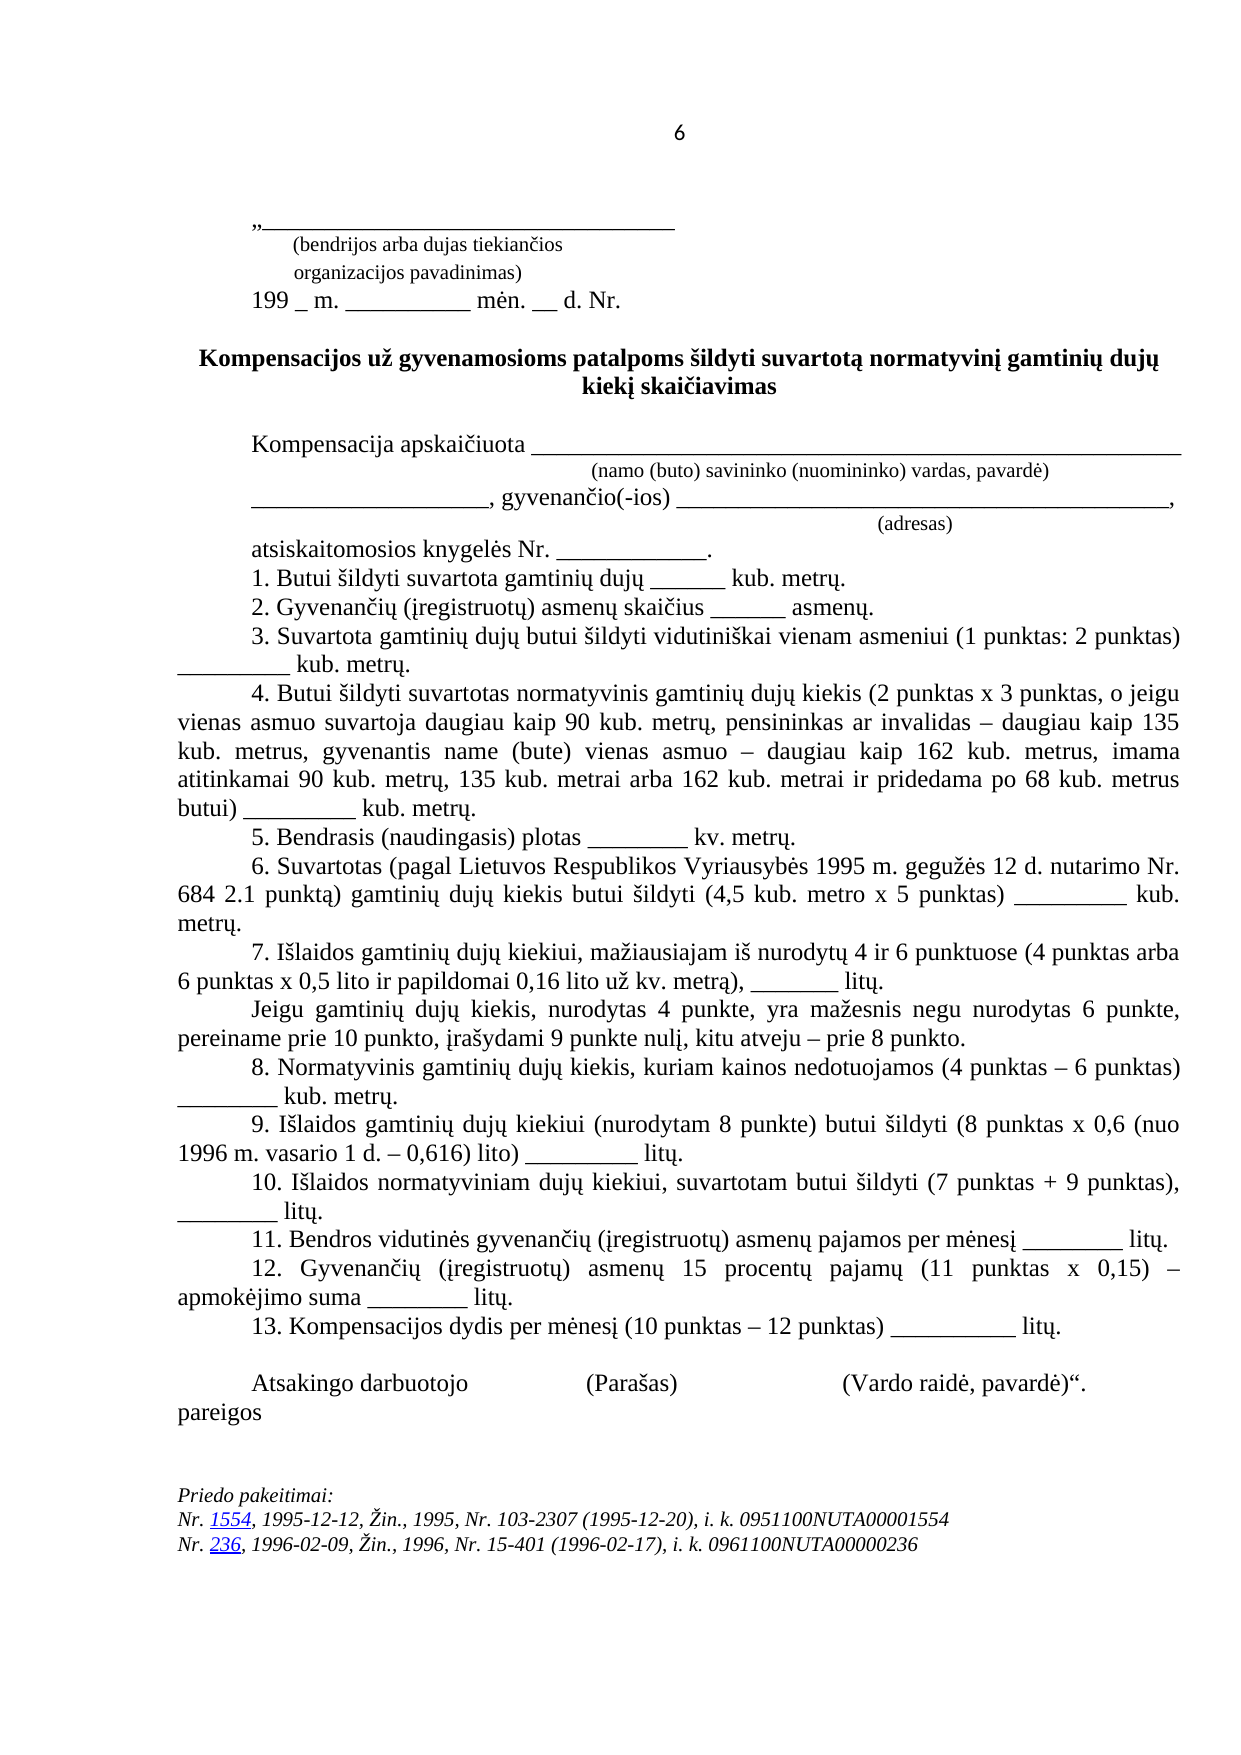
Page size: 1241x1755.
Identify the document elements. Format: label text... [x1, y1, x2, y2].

text Priedo pakeitimai: [177, 1483, 1181, 1507]
text Nr. 236, 1996-02-09, Žin., 1996, Nr. 15-401 (1996-02-17), i. k. 0961100NUTA00000236 [177, 1531, 1181, 1556]
text 6. Suvartotas (pagal Lietuvos Respublikos Vyriausybės 1995 m. gegužės 12 d. nutarimo Nr. 684 2.1 punktą) gamtinių dujų kiekis butui šildyti (4,5 kub. metro x 5 punktas) _________ kub. metrų. [177, 851, 1181, 937]
text (bendrijos arba dujas tiekiančios [177, 232, 1181, 256]
text Kompensacijos už gyvenamosioms patalpoms šildyti suvartotą normatyvinį gamtinių dujų kiekį skaičiavimas [177, 343, 1181, 400]
text ___________________, gyvenančio(-ios) , [177, 482, 1181, 511]
text 199 _ m. __________ mėn. __ d. Nr. [177, 285, 1181, 314]
text 3. Suvartota gamtinių dujų butui šildyti vidutiniškai vienam asmeniui (1 punktas: 2 punktas) _________ kub. metrų. [177, 621, 1181, 678]
text Kompensacija apskaičiuota [177, 429, 1181, 458]
text organizacijos pavadinimas) [177, 256, 1181, 285]
text 12. Gyvenančių (įregistruotų) asmenų 15 procentų pajamų (11 punktas x 0,15) – apmokėjimo suma ________ litų. [177, 1253, 1181, 1311]
text atsiskaitomosios knygelės Nr. ____________. [177, 534, 1181, 563]
text (adresas) [177, 511, 1181, 534]
text Atsakingo darbuotojo (Parašas) (Vardo raidė, pavardė)“. [177, 1368, 1181, 1397]
text „_________________________________ [177, 204, 1181, 232]
text 11. Bendros vidutinės gyvenančių (įregistruotų) asmenų pajamos per mėnesį ________ litų. [177, 1224, 1181, 1253]
text 5. Bendrasis (naudingasis) plotas ________ kv. metrų. [177, 822, 1181, 851]
text (namo (buto) savininko (nuomininko) vardas, pavardė) [177, 458, 1181, 482]
text 10. Išlaidos normatyviniam dujų kiekiui, suvartotam butui šildyti (7 punktas + 9 punktas), ________ litų. [177, 1167, 1181, 1224]
text 8. Normatyvinis gamtinių dujų kiekis, kuriam kainos nedotuojamos (4 punktas – 6 punktas) ________ kub. metrų. [177, 1052, 1181, 1109]
text 1. Butui šildyti suvartota gamtinių dujų ______ kub. metrų. [177, 563, 1181, 592]
text pareigos [177, 1397, 1181, 1426]
text 9. Išlaidos gamtinių dujų kiekiui (nurodytam 8 punkte) butui šildyti (8 punktas x 0,6 (nuo 1996 m. vasario 1 d. – 0,616) lito) _________ litų. [177, 1109, 1181, 1167]
text Jeigu gamtinių dujų kiekis, nurodytas 4 punkte, yra mažesnis negu nurodytas 6 punkte, pereiname prie 10 punkto, įrašydami 9 punkte nulį, kitu atveju – prie 8 punkto. [177, 994, 1181, 1052]
text Nr. 1554, 1995-12-12, Žin., 1995, Nr. 103-2307 (1995-12-20), i. k. 0951100NUTA00001554 [177, 1507, 1181, 1531]
text 7. Išlaidos gamtinių dujų kiekiui, mažiausiajam iš nurodytų 4 ir 6 punktuose (4 punktas arba 6 punktas x 0,5 lito ir papildomai 0,16 lito už kv. metrą), _______ litų. [177, 937, 1181, 994]
text 4. Butui šildyti suvartotas normatyvinis gamtinių dujų kiekis (2 punktas x 3 punktas, o jeigu vienas asmuo suvartoja daugiau kaip 90 kub. metrų, pensininkas ar invalidas – daugiau kaip 135 kub. metrus, gyvenantis name (bute) vienas asmuo – daugiau kaip 162 kub. metrus, imama atitinkamai 90 kub. metrų, 135 kub. metrai arba 162 kub. metrai ir pridedama po 68 kub. metrus butui) _________ kub. metrų. [177, 678, 1181, 822]
text 13. Kompensacijos dydis per mėnesį (10 punktas – 12 punktas) __________ litų. [177, 1311, 1181, 1339]
text 2. Gyvenančių (įregistruotų) asmenų skaičius ______ asmenų. [177, 592, 1181, 621]
